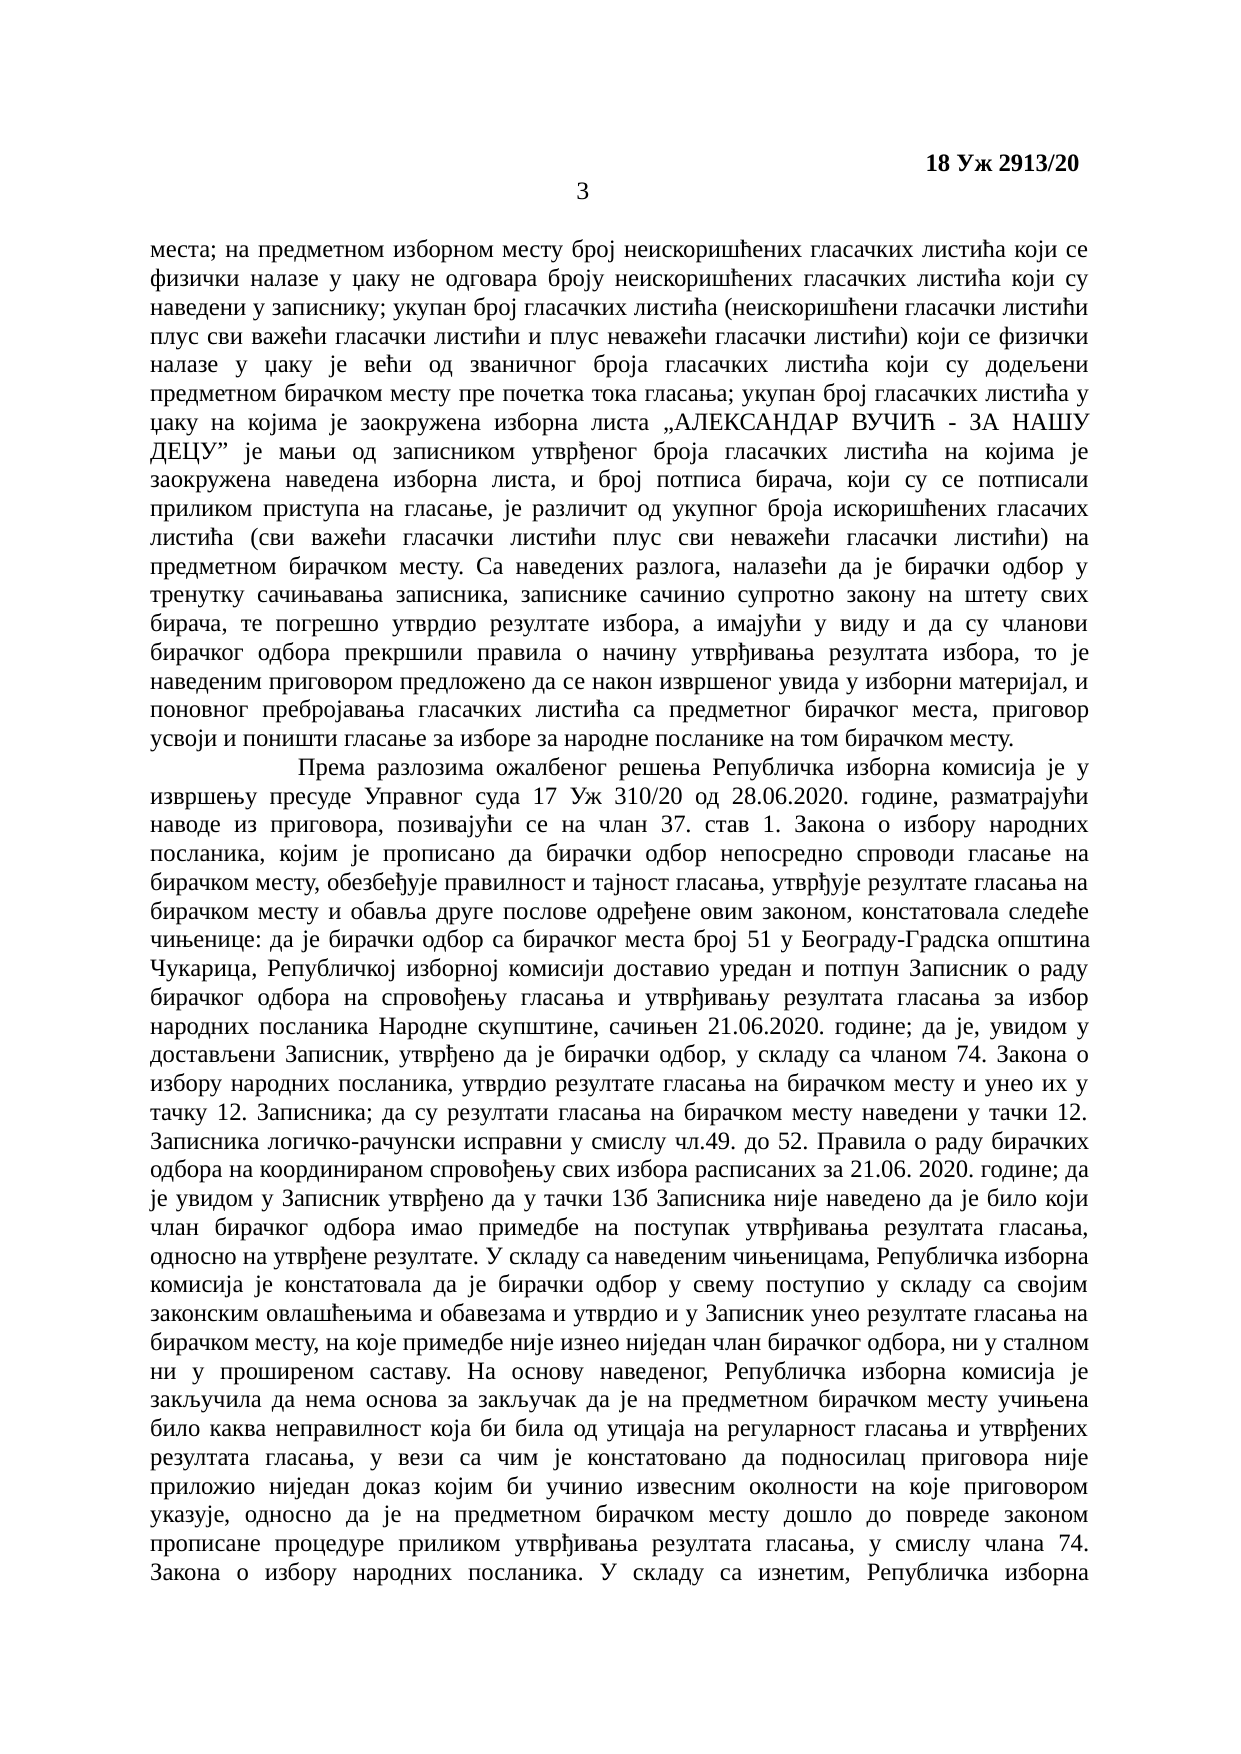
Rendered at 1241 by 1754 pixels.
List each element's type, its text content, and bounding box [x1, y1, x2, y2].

text места; на предметном изборном месту број неискоришћених гласачких листића који се физички налазе у џаку не одговара броју неискоришћених гласачких листића који су наведени у записнику; укупан број гласачких листића (неискоришћени гласачки листићи плус сви важећи гласачки листићи и плус неважећи гласачки листићи) који се физички налазе у џаку је већи од званичног броја гласачких листића који су додељени предметном бирачком месту пре почетка тока гласања; укупан број гласачких листића у џаку на којима је заокружена изборна листа „АЛЕКСАНДАР ВУЧИЋ - ЗА НАШУ ДЕЦУ” је мањи од записником утврђеног броја гласачких листића на којима је заокружена наведена изборна листа, и број потписа бирача, који су се потписали приликом приступа на гласање, је различит од укупног броја искоришћених гласачих листића (сви важећи гласачки листићи плус сви неважећи гласачки листићи) на предметном бирачком месту. Са наведених разлога, налазећи да је бирачки одбор у тренутку сачињавања записника, записнике сачинио супротно закону на штету свих бирача, те погрешно утврдио резултате избора, а имајући у виду и да су чланови бирачког одбора прекршили правила о начину утврђивања резултата избора, то је наведеним приговором предложено да се након извршеног увида у изборни материјал, и поновног пребројавања гласачких листића са предметног бирачког места, приговор усвоји и поништи гласање за изборе за народне посланике на том бирачком месту. [150, 234, 1090, 752]
text Према разлозима ожалбеног решења Републичка изборна комисија је у извршењу пресуде Управног суда 17 Уж 310/20 од 28.06.2020. године, разматрајући наводе из приговора, позивајући се на члан 37. став 1. Закона о избору народних посланика, којим је прописано да бирачки одбор непосредно спроводи гласање на бирачком месту, обезбеђује правилност и тајност гласања, утврђује резултате гласања на бирачком месту и обавља друге послове одређене овим законом, констатовала следеће чињенице: да је бирачки одбор са бирачког места број 51 у Београду-Градска општина Чукарица, Републичкој изборној комисији доставио уредан и потпун Записник о раду бирачког одбора на спровођењу гласања и утврђивању резултата гласања за избор народних посланика Народне скупштине, сачињен 21.06.2020. године; да је, увидом у достављени Записник, утврђено да је бирачки одбор, у складу са чланом 74. Закона о избору народних посланика, утврдио резултате гласања на бирачком месту и унео их у тачку 12. Записника; да су резултати гласања на бирачком месту наведени у тачки 12. Записника логичко-рачунски исправни у смислу чл.49. до 52. Правила о раду бирачких одбора на координираном спровођењу свих избора расписаних за 21.06. 2020. године; да је увидом у Записник утврђено да у тачки 13б Записника није наведено да је било који члан бирачког одбора имао примедбе на поступак утврђивања резултата гласања, односно на утврђене резултате. У складу са наведеним чињеницама, Републичка изборна комисија је констатовала да је бирачки одбор у свему поступио у складу са својим законским овлашћењима и обавезама и утврдио и у Записник унео резултате гласања на бирачком месту, на које примедбе није изнео ниједан члан бирачког одбора, ни у сталном ни у проширеном саставу. На основу наведеног, Републичка изборна комисија је закључила да нема основа за закључак да је на предметном бирачком месту учињена било каква неправилност која би била од утицаја на регуларност гласања и утврђених резултата гласања, у вези са чим је констатовано да подносилац приговора није приложио ниједан доказ којим би учинио извесним околности на које приговором указује, односно да је на предметном бирачком месту дошло до повреде законом прописане процедуре приликом утврђивања резултата гласања, у смислу члана 74. Закона о избору народних посланика. У складу са изнетим, Републичка изборна [150, 752, 1090, 1586]
